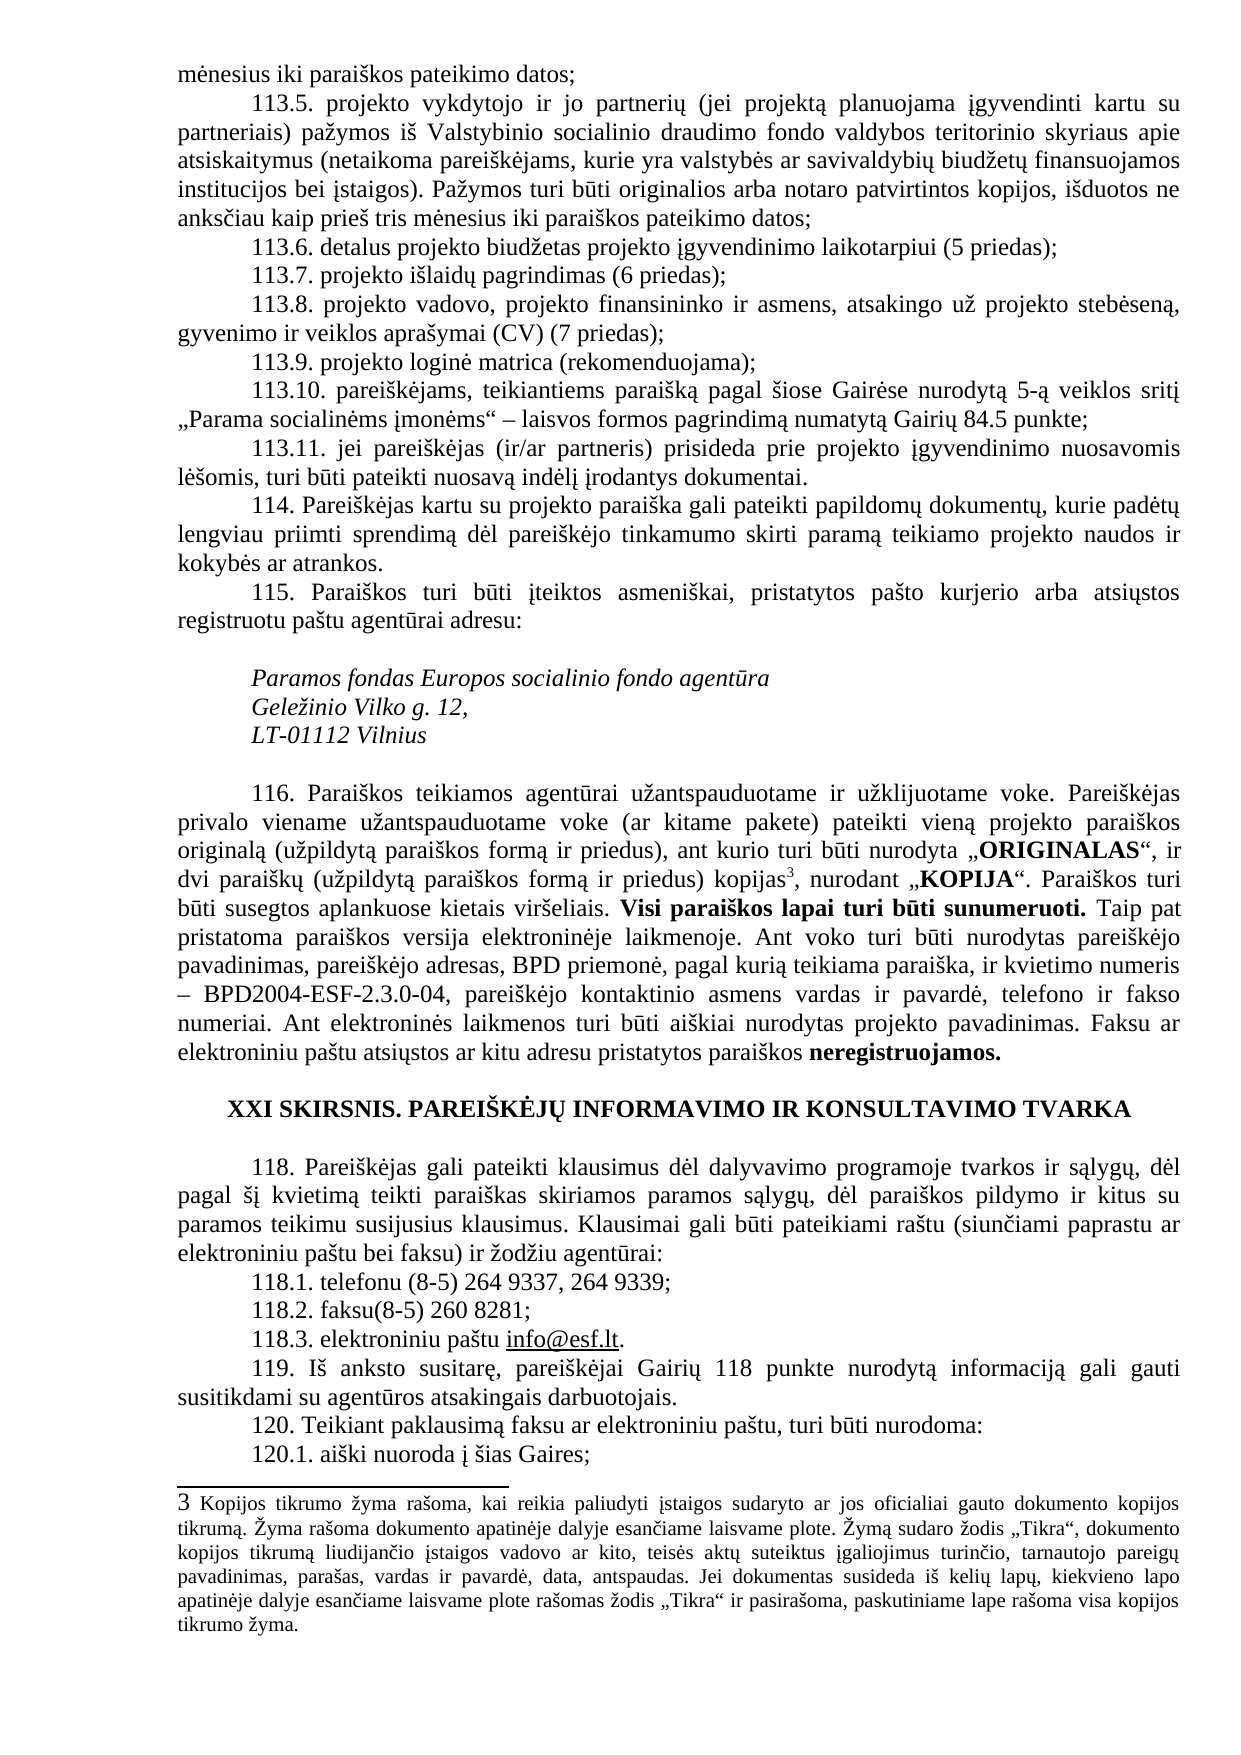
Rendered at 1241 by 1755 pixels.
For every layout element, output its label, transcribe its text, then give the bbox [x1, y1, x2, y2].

text 113.6. detalus projekto biudžetas projekto įgyvendinimo laikotarpiui (5 priedas); [177, 232, 1181, 260]
text XXI SKIRSNIS. PAREIŠKĖJŲ INFORMAVIMO IR KONSULTAVIMO TVARKA [177, 1094, 1181, 1123]
text Kopijos tikrumo žyma rašoma, kai reikia paliudyti įstaigos sudaryto ar jos oficialiai gauto dokumento kopijos tikrumą. Žyma rašoma dokumento apatinėje dalyje esančiame laisvame plote. Žymą sudaro žodis „Tikra“, dokumento kopijos tikrumą liudijančio įstaigos vadovo ar kito, teisės aktų suteiktus įgaliojimus turinčio, tarnautojo pareigų pavadinimas, parašas, vardas ir pavardė, data, antspaudas. Jei dokumentas susideda iš kelių lapų, kiekvieno lapo apatinėje dalyje esančiame laisvame plote rašomas žodis „Tikra“ ir pasirašoma, paskutiniame lape rašoma visa kopijos tikrumo žyma. [177, 1487, 1181, 1636]
text 118. Pareiškėjas gali pateikti klausimus dėl dalyvavimo programoje tvarkos ir sąlygų, dėl pagal šį kvietimą teikti paraiškas skiriamos paramos sąlygų, dėl paraiškos pildymo ir kitus su paramos teikimu susijusius klausimus. Klausimai gali būti pateikiami raštu (siunčiami paprastu ar elektroniniu paštu bei faksu) ir žodžiu agentūrai: [177, 1152, 1181, 1267]
text Paramos fondas Europos socialinio fondo agentūra [177, 663, 1181, 692]
text 118.3. elektroniniu paštu info@esf.lt. [177, 1324, 1181, 1353]
text 119. Iš anksto susitarę, pareiškėjai Gairių 118 punkte nurodytą informaciją gali gauti susitikdami su agentūros atsakingais darbuotojais. [177, 1353, 1181, 1410]
text 115. Paraiškos turi būti įteiktos asmeniškai, pristatytos pašto kurjerio arba atsiųstos registruotu paštu agentūrai adresu: [177, 577, 1181, 634]
text 118.1. telefonu (8-5) 264 9337, 264 9339; [177, 1267, 1181, 1295]
text 113.5. projekto vykdytojo ir jo partnerių (jei projektą planuojama įgyvendinti kartu su partneriais) pažymos iš Valstybinio socialinio draudimo fondo valdybos teritorinio skyriaus apie atsiskaitymus (netaikoma pareiškėjams, kurie yra valstybės ar savivaldybių biudžetų finansuojamos institucijos bei įstaigos). Pažymos turi būti originalios arba notaro patvirtintos kopijos, išduotos ne anksčiau kaip prieš tris mėnesius iki paraiškos pateikimo datos; [177, 88, 1181, 232]
text 113.7. projekto išlaidų pagrindimas (6 priedas); [177, 260, 1181, 289]
text 113.11. jei pareiškėjas (ir/ar partneris) prisideda prie projekto įgyvendinimo nuosavomis lėšomis, turi būti pateikti nuosavą indėlį įrodantys dokumentai. [177, 433, 1181, 490]
text 120.1. aiški nuoroda į šias Gaires; [177, 1439, 1181, 1468]
text 113.10. pareiškėjams, teikiantiems paraišką pagal šiose Gairėse nurodytą 5-ą veiklos sritį „Parama socialinėms įmonėms“ – laisvos formos pagrindimą numatytą Gairių 84.5 punkte; [177, 375, 1181, 433]
text 116. Paraiškos teikiamos agentūrai užantspauduotame ir užklijuotame voke. Pareiškėjas privalo viename užantspauduotame voke (ar kitame pakete) pateikti vieną projekto paraiškos originalą (užpildytą paraiškos formą ir priedus), ant kurio turi būti nurodyta „ORIGINALAS“, ir dvi paraiškų (užpildytą paraiškos formą ir priedus) kopijas, nurodant „KOPIJA“. Paraiškos turi būti susegtos aplankuose kietais viršeliais. Visi paraiškos lapai turi būti sunumeruoti. Taip pat pristatoma paraiškos versija elektroninėje laikmenoje. Ant voko turi būti nurodytas pareiškėjo pavadinimas, pareiškėjo adresas, BPD priemonė, pagal kurią teikiama paraiška, ir kvietimo numeris – BPD2004-ESF-2.3.0-04, pareiškėjo kontaktinio asmens vardas ir pavardė, telefono ir fakso numeriai. Ant elektroninės laikmenos turi būti aiškiai nurodytas projekto pavadinimas. Faksu ar elektroniniu paštu atsiųstos ar kitu adresu pristatytos paraiškos neregistruojamos. [177, 778, 1181, 1065]
text LT-01112 Vilnius [177, 720, 1181, 749]
text 120. Teikiant paklausimą faksu ar elektroniniu paštu, turi būti nurodoma: [177, 1410, 1181, 1439]
text Geležinio Vilko g. 12, [177, 692, 1181, 720]
text mėnesius iki paraiškos pateikimo datos; [177, 59, 1181, 88]
text 113.9. projekto loginė matrica (rekomenduojama); [177, 347, 1181, 375]
text 114. Pareiškėjas kartu su projekto paraiška gali pateikti papildomų dokumentų, kurie padėtų lengviau priimti sprendimą dėl pareiškėjo tinkamumo skirti paramą teikiamo projekto naudos ir kokybės ar atrankos. [177, 490, 1181, 577]
text 113.8. projekto vadovo, projekto finansininko ir asmens, atsakingo už projekto stebėseną, gyvenimo ir veiklos aprašymai (CV) (7 priedas); [177, 289, 1181, 347]
text 118.2. faksu(8-5) 260 8281; [177, 1295, 1181, 1324]
